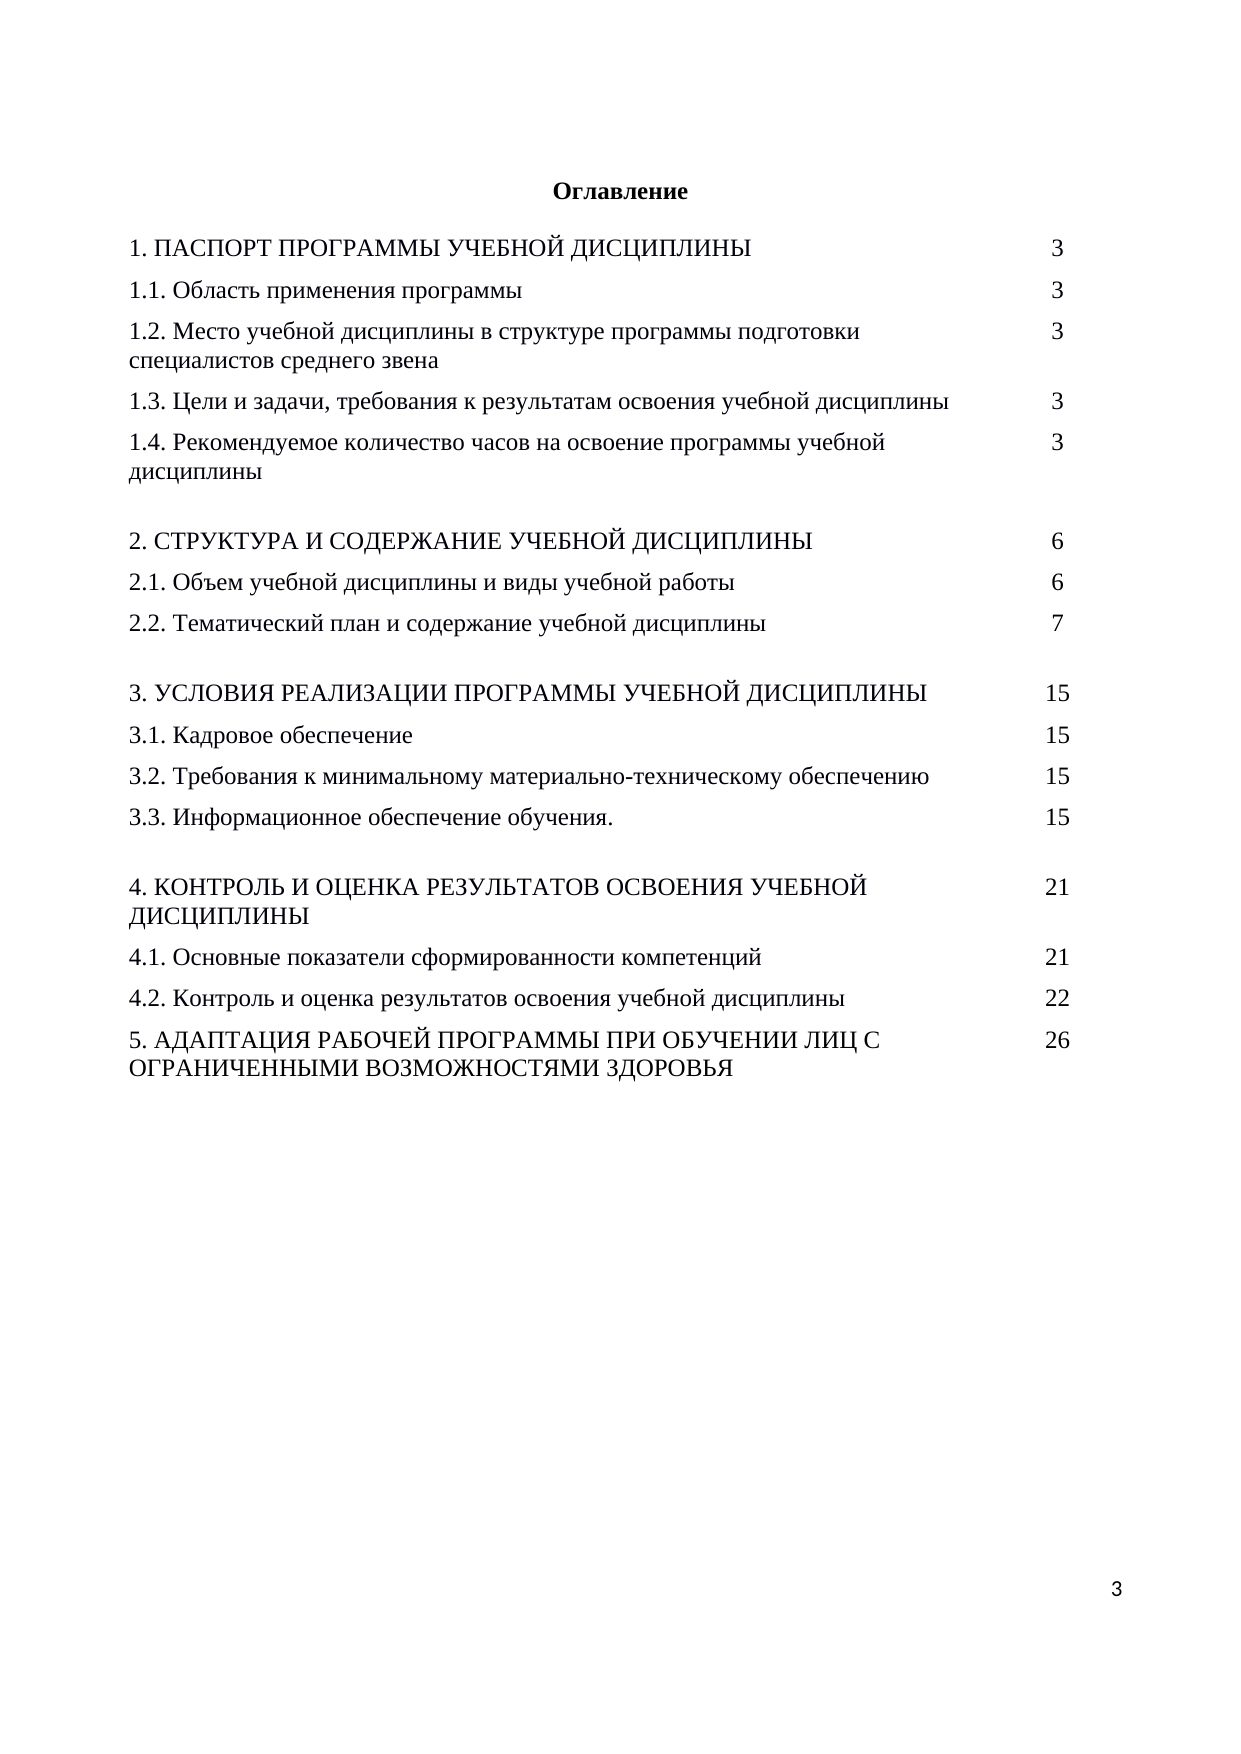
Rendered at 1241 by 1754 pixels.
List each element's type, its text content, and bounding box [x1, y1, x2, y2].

table_cell 5. АДАПТАЦИЯ РАБОЧЕЙ ПРОГРАММЫ ПРИ ОБУЧЕНИИ ЛИЦ С ОГРАНИЧЕННЫМИ ВОЗМОЖНОСТЯМИ ЗДОРОВЬЯ [118, 1025, 992, 1095]
table_cell 3 [992, 316, 1123, 386]
table_cell 2. СТРУКТУРА И СОДЕРЖАНИЕ УЧЕБНОЙ ДИСЦИПЛИНЫ [118, 526, 992, 567]
table_cell 15 [992, 720, 1123, 761]
table_cell 6 [992, 567, 1123, 608]
table_cell [118, 844, 992, 872]
table_cell 1.2. Место учебной дисциплины в структуре программы подготовки специалистов среднего звена [118, 316, 992, 386]
table_cell 3.3. Информационное обеспечение обучения. [118, 802, 992, 843]
table_cell 15 [992, 761, 1123, 802]
table_cell 2.2. Тематический план и содержание учебной дисциплины [118, 609, 992, 650]
table_cell [992, 650, 1123, 678]
table_cell 1.1. Область применения программы [118, 275, 992, 316]
table_cell [992, 844, 1123, 872]
table_cell 4. КОНТРОЛЬ И ОЦЕНКА РЕЗУЛЬТАТОВ ОСВОЕНИЯ УЧЕБНОЙ ДИСЦИПЛИНЫ [118, 872, 992, 942]
table_cell [992, 497, 1123, 526]
table_cell 4.2. Контроль и оценка результатов освоения учебной дисциплины [118, 984, 992, 1025]
table_cell 1.3. Цели и задачи, требования к результатам освоения учебной дисциплины [118, 386, 992, 427]
table_cell 7 [992, 609, 1123, 650]
table_cell 3.2. Требования к минимальному материально-техническому обеспечению [118, 761, 992, 802]
table_cell 15 [992, 679, 1123, 720]
text Оглавление [118, 176, 1122, 205]
table_cell 26 [992, 1025, 1123, 1095]
table_cell 21 [992, 872, 1123, 942]
table_cell 3 [992, 275, 1123, 316]
table_cell 22 [992, 984, 1123, 1025]
table_cell [118, 650, 992, 678]
table_cell 4.1. Основные показатели сформированности компетенций [118, 942, 992, 983]
table_cell 6 [992, 526, 1123, 567]
table_cell 15 [992, 802, 1123, 843]
table_cell 3 [992, 386, 1123, 427]
table_header 1. ПАСПОРТ ПРОГРАММЫ УЧЕБНОЙ ДИСЦИПЛИНЫ [118, 234, 992, 275]
table_cell 2.1. Объем учебной дисциплины и виды учебной работы [118, 567, 992, 608]
table_cell 3. УСЛОВИЯ РЕАЛИЗАЦИИ ПРОГРАММЫ УЧЕБНОЙ ДИСЦИПЛИНЫ [118, 679, 992, 720]
table_cell 3.1. Кадровое обеспечение [118, 720, 992, 761]
table_cell 21 [992, 942, 1123, 983]
table_header 3 [992, 234, 1123, 275]
table_cell [118, 497, 992, 526]
table_cell 3 [992, 427, 1123, 497]
table_cell 1.4. Рекомендуемое количество часов на освоение программы учебной дисциплины [118, 427, 992, 497]
